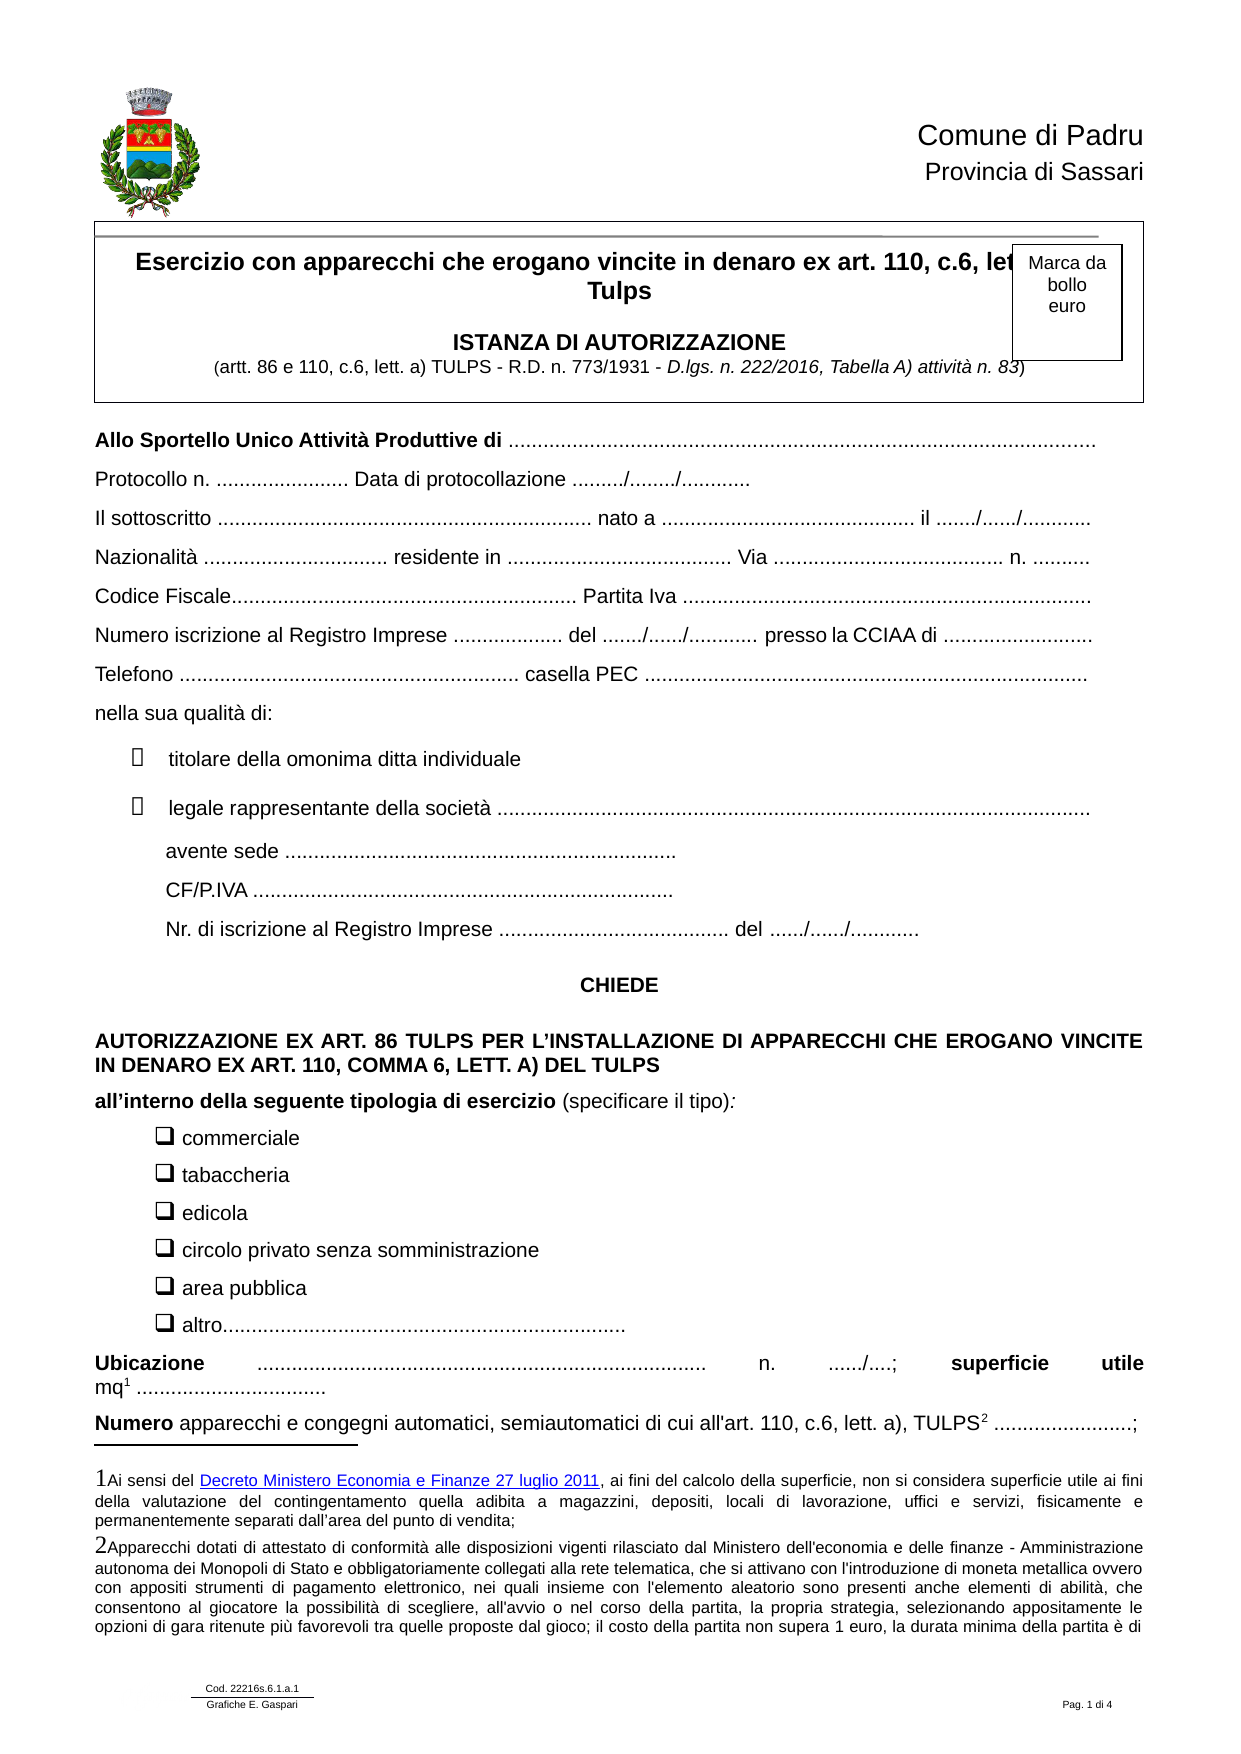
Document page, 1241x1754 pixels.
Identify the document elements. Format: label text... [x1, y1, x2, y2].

text  altro...................................................................... [153, 1313, 1144, 1338]
text  commerciale [153, 1126, 1144, 1151]
text  area pubblica [153, 1276, 1144, 1301]
text  legale rappresentante della società ....................................................................................................... [130, 789, 1144, 823]
text Telefono ........................................................... casella PEC ............................................................................. [94, 661, 1144, 685]
text Allo Sportello Unico Attività Produttive di [94, 428, 1144, 452]
text Apparecchi dotati di attestato di conformità alle disposizioni vigenti rilasciato dal Ministero dell'economia e delle finanze - Amministrazione autonoma dei Monopoli di Stato e obbligatoriamente collegati alla rete telematica, che si attivano con l'introduzione di moneta metallica ovvero con appositi strumenti di pagamento elettronico, nei quali insieme con l'elemento aleatorio sono presenti anche elementi di abilità, che consentono al giocatore la possibilità di scegliere, all'avvio o nel corso della partita, la propria strategia, selezionando appositamente le opzioni di gara ritenute più favorevoli tra quelle proposte dal gioco; il costo della partita non supera 1 euro, la durata minima della partita è di [94, 1530, 1144, 1636]
text Ubicazione .............................................................................. n. ....../....; superficie utile mq ................................. [94, 1351, 1144, 1399]
text Provincia di Sassari [200, 157, 1144, 185]
table_header Esercizio con apparecchi che erogano vincite in denaro ex art. 110, c.6, lett. a) del Tulps ISTANZA DI AUTORIZZAZIONE (artt. 86 e 110, c.6, lett. a) TULPS - R.D. n. 773/1931 - D.lgs. n. 222/2016, Tabella A) attività n. 83) [95, 222, 1143, 402]
text CHIEDE [94, 973, 1144, 997]
text AUTORIZZAZIONE EX ART. 86 TULPS PER L’INSTALLAZIONE DI APPARECCHI CHE EROGANO VINCITE IN DENARO EX ART. 110, COMMA 6, LETT. A) DEL TULPS [94, 1029, 1144, 1077]
text nella sua qualità di: [94, 700, 1144, 724]
text all’interno della seguente tipologia di esercizio (specificare il tipo): [94, 1089, 1144, 1113]
text Nazionalità ................................ residente in ....................................... Via ........................................ n. .......... [94, 545, 1144, 569]
text Protocollo n. ....................... Data di protocollazione ........./......../............ [94, 467, 1144, 491]
text  tabaccheria [153, 1163, 1144, 1188]
text Ai sensi del Decreto Ministero Economia e Finanze 27 luglio 2011, ai fini del calcolo della superficie, non si considera superficie utile ai fini della valutazione del contingentamento quella adibita a magazzini, depositi, locali di lavorazione, uffici e servizi, fisicamente e permanentemente separati dall’area del punto di vendita; [94, 1463, 1144, 1530]
text Numero iscrizione al Registro Imprese ................... del ......./....../............ presso la CCIAA di .......................... [94, 623, 1144, 647]
text  edicola [153, 1201, 1144, 1226]
text CF/P.IVA ......................................................................... [165, 878, 1144, 902]
text  circolo privato senza somministrazione [153, 1238, 1144, 1263]
text Codice Fiscale............................................................ Partita Iva ....................................................................... [94, 584, 1144, 608]
text  titolare della omonima ditta individuale [130, 739, 1144, 773]
text Comune di Padru [200, 118, 1144, 152]
text Nr. di iscrizione al Registro Imprese ........................................ del ....../....../............ [165, 917, 1144, 941]
text Numero apparecchi e congegni automatici, semiautomatici di cui all'art. 110, c.6, lett. a), TULPS ........................; [94, 1411, 1144, 1435]
text Il sottoscritto ................................................................. nato a ............................................ il ......./....../............ [94, 506, 1144, 530]
text avente sede .................................................................... [165, 839, 1144, 863]
picture [98, 87, 200, 219]
